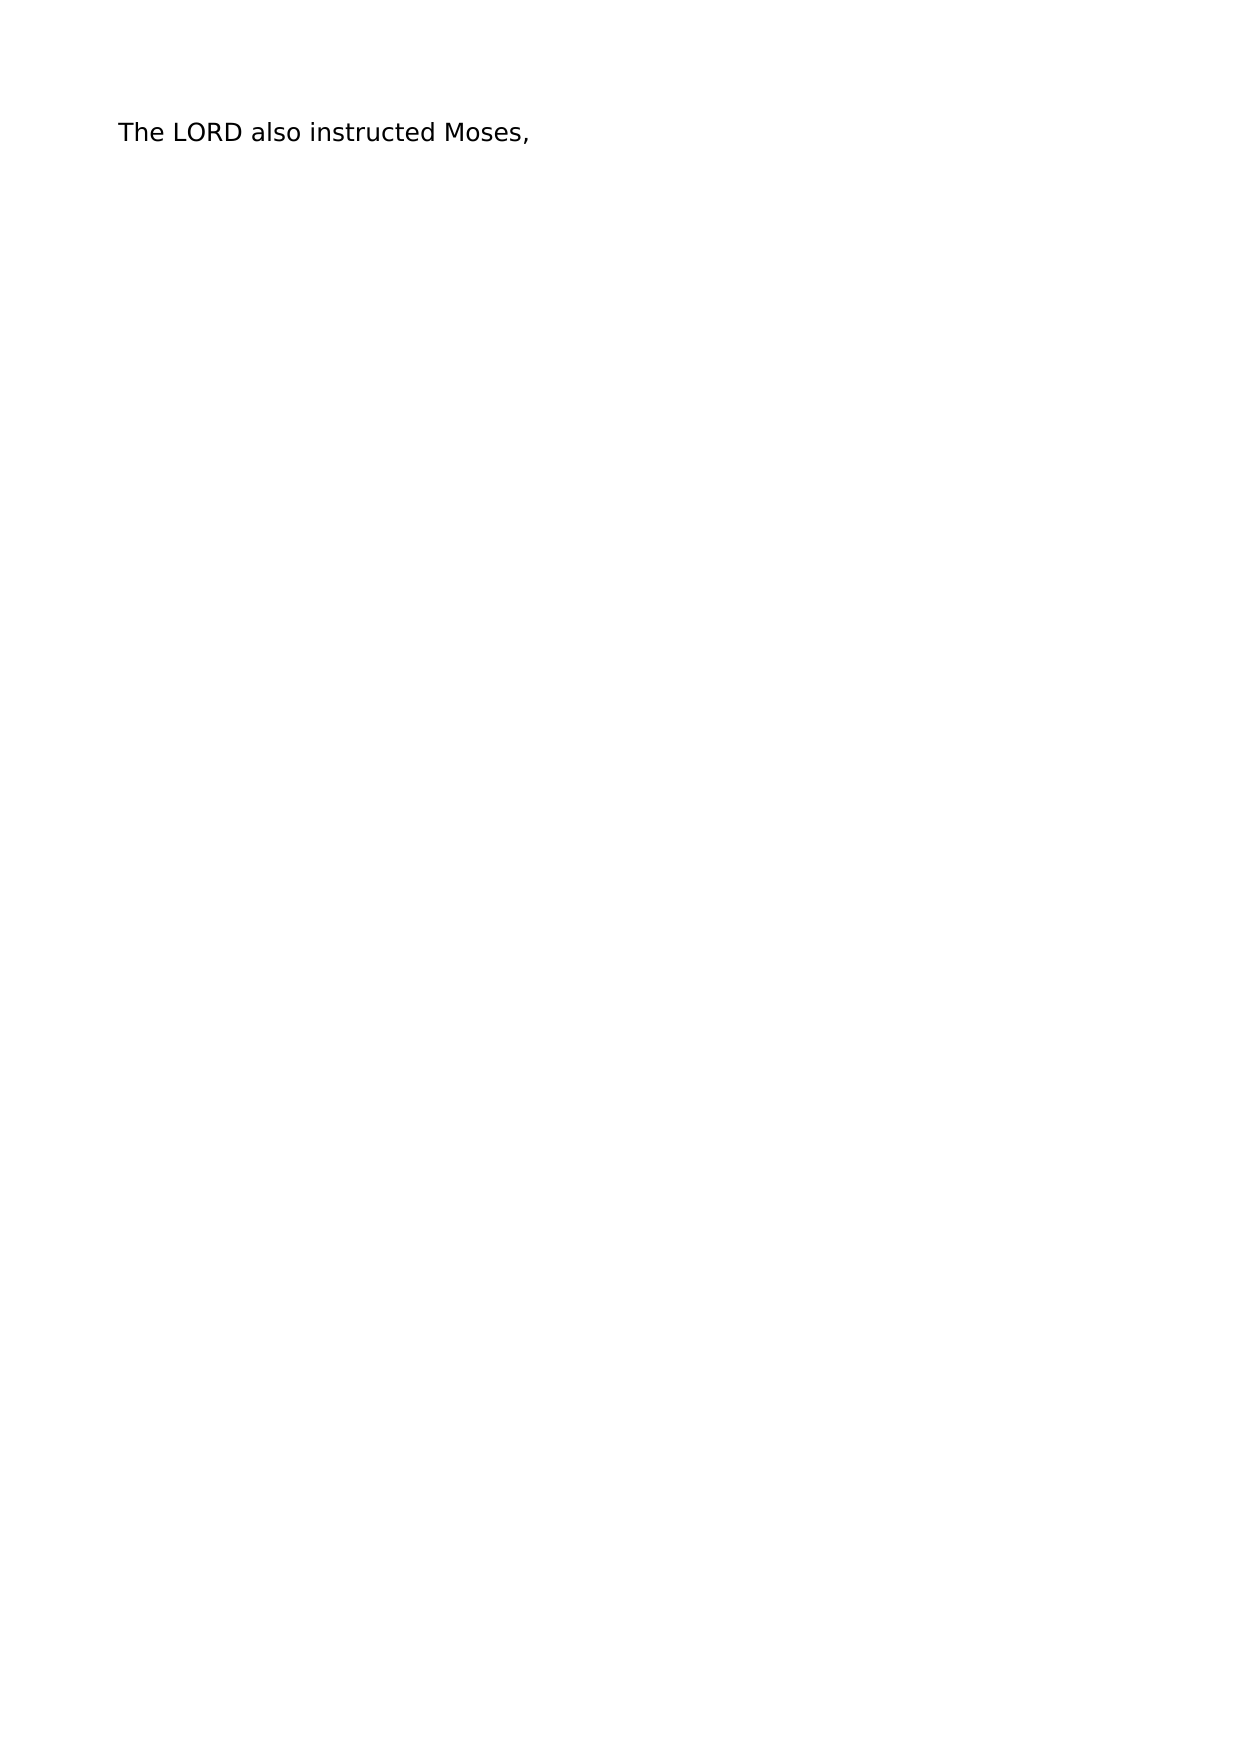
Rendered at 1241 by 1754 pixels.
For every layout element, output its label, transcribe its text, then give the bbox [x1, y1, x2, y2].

text The LORD also instructed Moses, [118, 118, 1122, 147]
